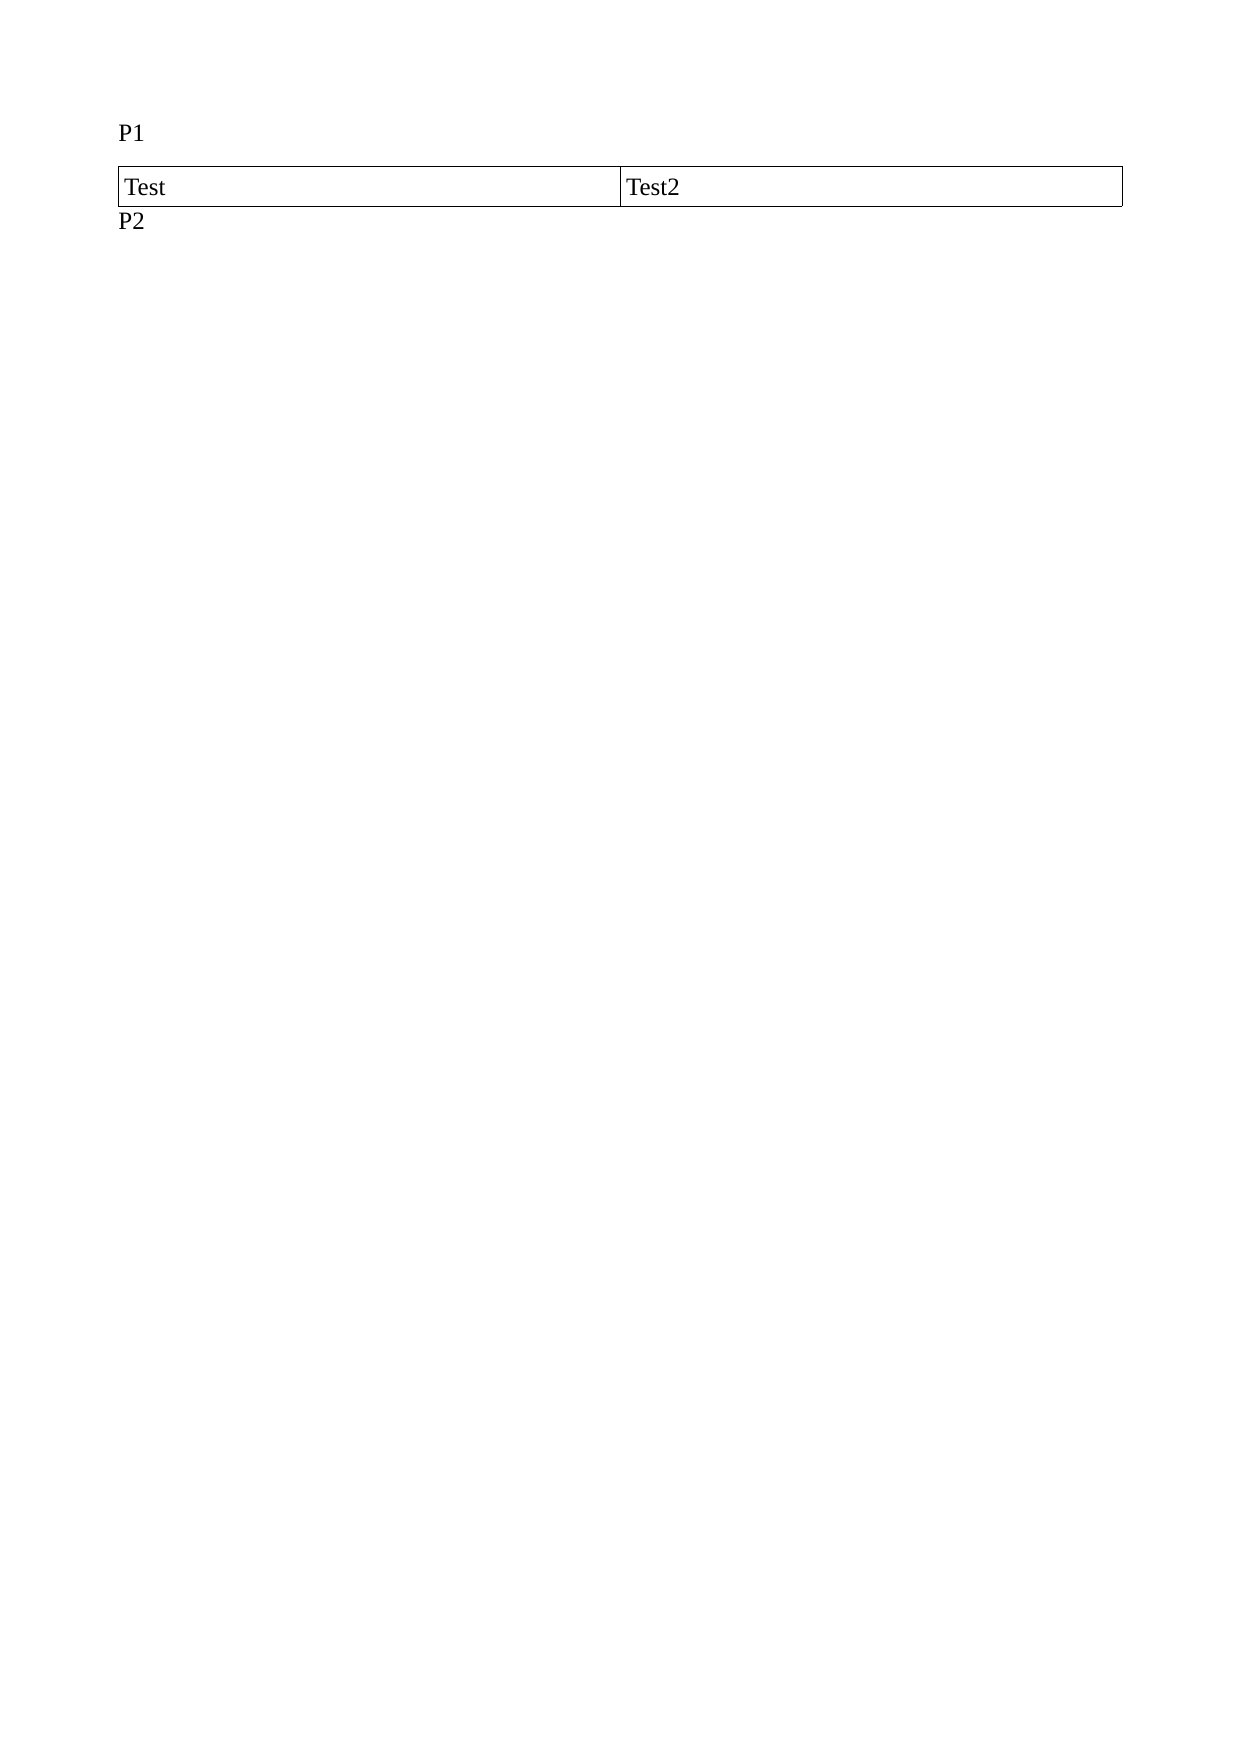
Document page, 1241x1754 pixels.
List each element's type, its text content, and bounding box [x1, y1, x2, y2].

text P2 [118, 207, 1122, 235]
text P1 [118, 118, 1122, 147]
table_header Test2 [621, 167, 1122, 206]
table_header Test [119, 167, 620, 206]
